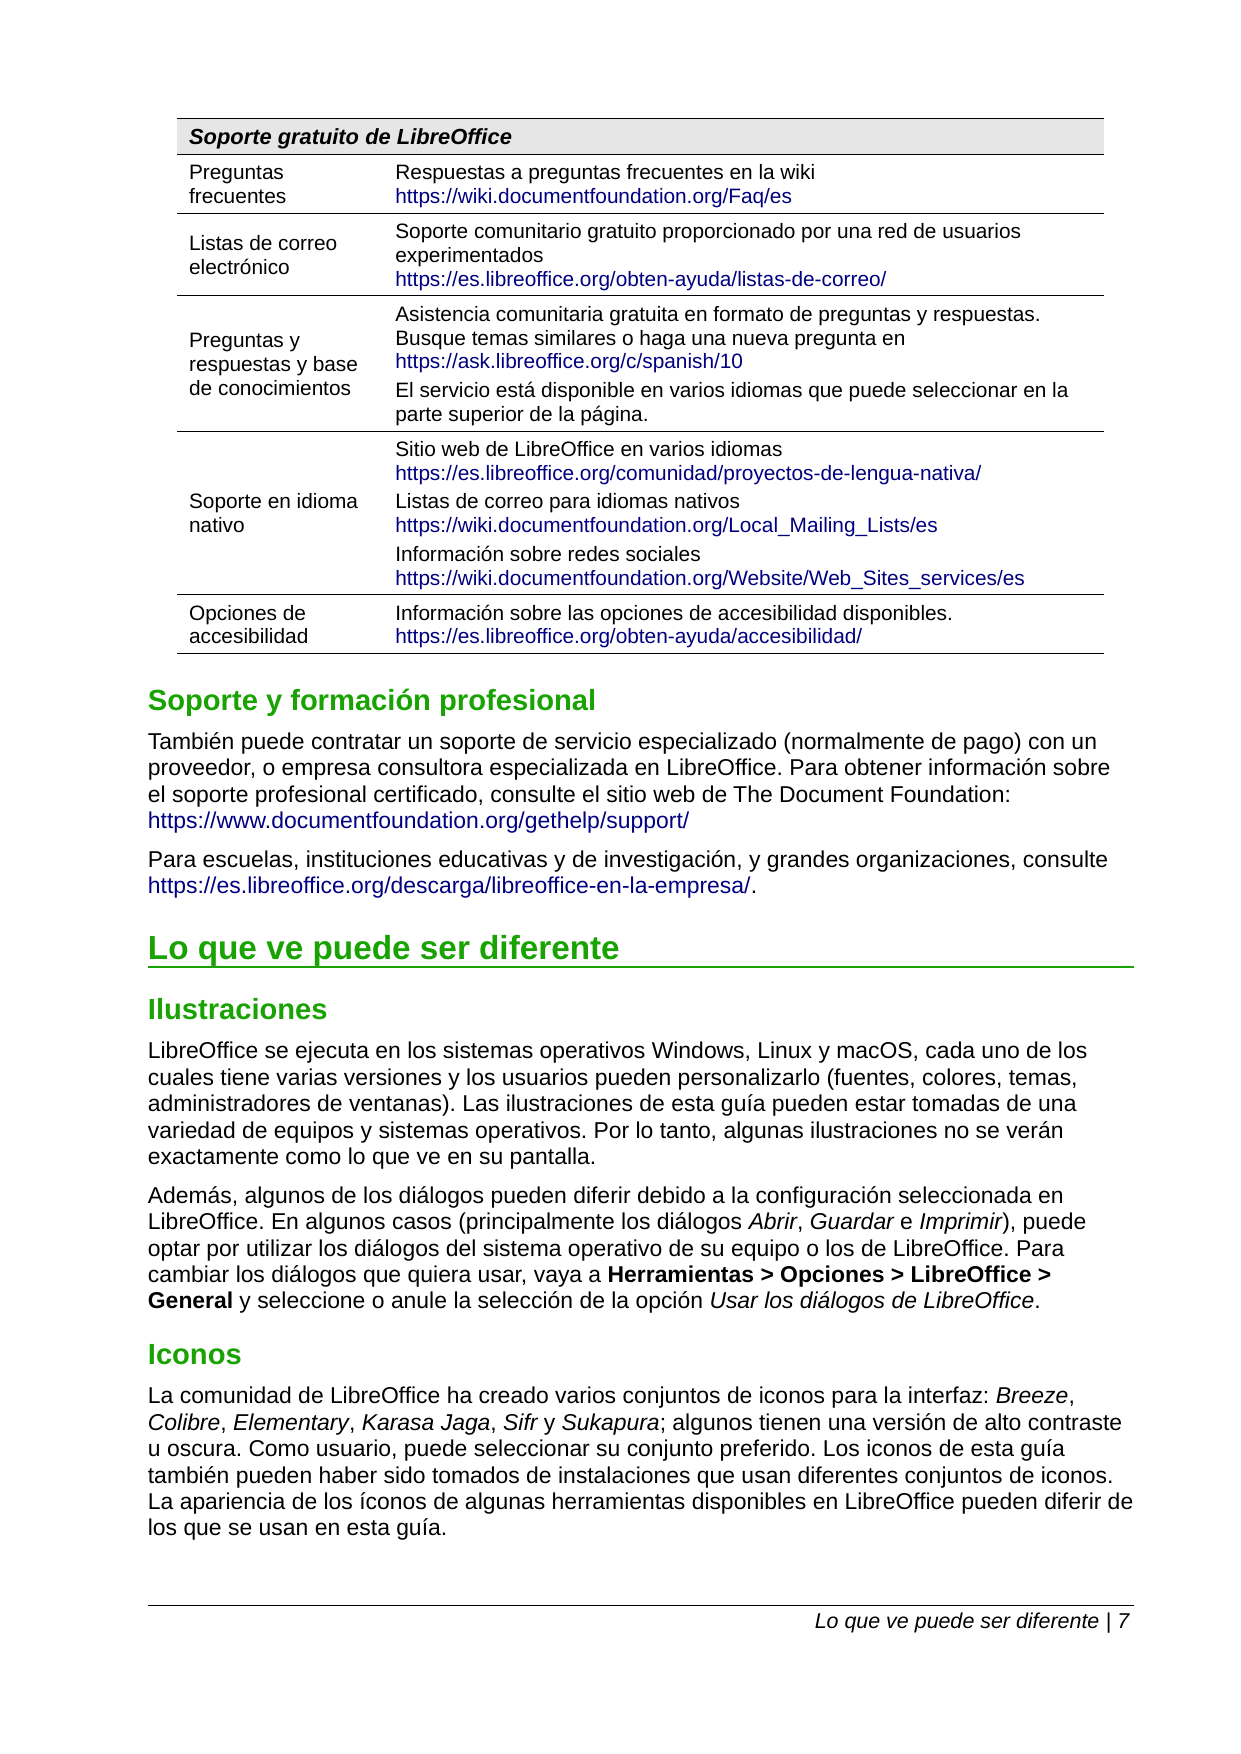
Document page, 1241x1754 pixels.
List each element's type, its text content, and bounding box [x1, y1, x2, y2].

table_cell Preguntas y respuestas y base de conocimientos [177, 296, 383, 431]
table_cell Respuestas a preguntas frecuentes en la wiki https://wiki.documentfoundation.org/Faq/es [384, 155, 1104, 213]
subtitle Ilustraciones [148, 992, 1134, 1026]
text LibreOffice se ejecuta en los sistemas operativos Windows, Linux y macOS, cada uno de los cuales tiene varias versiones y los usuarios pueden personalizarlo (fuentes, colores, temas, administradores de ventanas). Las ilustraciones de esta guía pueden estar tomadas de una variedad de equipos y sistemas operativos. Por lo tanto, algunas ilustraciones no se verán exactamente como lo que ve en su pantalla. [148, 1037, 1134, 1169]
table_cell Asistencia comunitaria gratuita en formato de preguntas y respuestas. Busque temas similares o haga una nueva pregunta en https://ask.libreoffice.org/c/spanish/10 El servicio está disponible en varios idiomas que puede seleccionar en la parte superior de la página. [384, 296, 1104, 431]
table_header Soporte gratuito de LibreOffice [177, 119, 1104, 154]
subtitle Iconos [148, 1337, 1134, 1371]
table_cell Soporte en idioma nativo [177, 432, 383, 594]
table_cell Soporte comunitario gratuito proporcionado por una red de usuarios experimentados https://es.libreoffice.org/obten-ayuda/listas-de-correo/ [384, 214, 1104, 295]
table_cell Opciones de accesibilidad [177, 595, 383, 653]
table_cell Sitio web de LibreOffice en varios idiomas https://es.libreoffice.org/comunidad/proyectos-de-lengua-nativa/ Listas de correo para idiomas nativos https://wiki.documentfoundation.org/Local_Mailing_Lists/es Información sobre redes sociales https://wiki.documentfoundation.org/Website/Web_Sites_services/es [384, 432, 1104, 594]
subtitle Soporte y formación profesional [148, 683, 1134, 716]
text La comunidad de LibreOffice ha creado varios conjuntos de iconos para la interfaz: Breeze, Colibre, Elementary, Karasa Jaga, Sifr y Sukapura; algunos tienen una versión de alto contraste u oscura. Como usuario, puede seleccionar su conjunto preferido. Los iconos de esta guía también pueden haber sido tomados de instalaciones que usan diferentes conjuntos de iconos. La apariencia de los íconos de algunas herramientas disponibles en LibreOffice pueden diferir de los que se usan en esta guía. [148, 1382, 1134, 1541]
table_cell Listas de correo electrónico [177, 214, 383, 295]
table_cell Preguntas frecuentes [177, 155, 383, 213]
text También puede contratar un soporte de servicio especializado (normalmente de pago) con un proveedor, o empresa consultora especializada en LibreOffice. Para obtener información sobre el soporte profesional certificado, consulte el sitio web de The Document Foundation: https://www.documentfoundation.org/gethelp/support/ [148, 728, 1134, 833]
text Para escuelas, instituciones educativas y de investigación, y grandes organizaciones, consulte https://es.libreoffice.org/descarga/libreoffice-en-la-empresa/. [148, 846, 1134, 898]
text Además, algunos de los diálogos pueden diferir debido a la configuración seleccionada en LibreOffice. En algunos casos (principalmente los diálogos Abrir, Guardar e Imprimir), puede optar por utilizar los diálogos del sistema operativo de su equipo o los de LibreOffice. Para cambiar los diálogos que quiera usar, vaya a Herramientas > Opciones > LibreOffice > General y seleccione o anule la selección de la opción Usar los diálogos de LibreOffice. [148, 1182, 1134, 1313]
subtitle Lo que ve puede ser diferente [148, 928, 1134, 966]
table_cell Información sobre las opciones de accesibilidad disponibles. https://es.libreoffice.org/obten-ayuda/accesibilidad/ [384, 595, 1104, 653]
